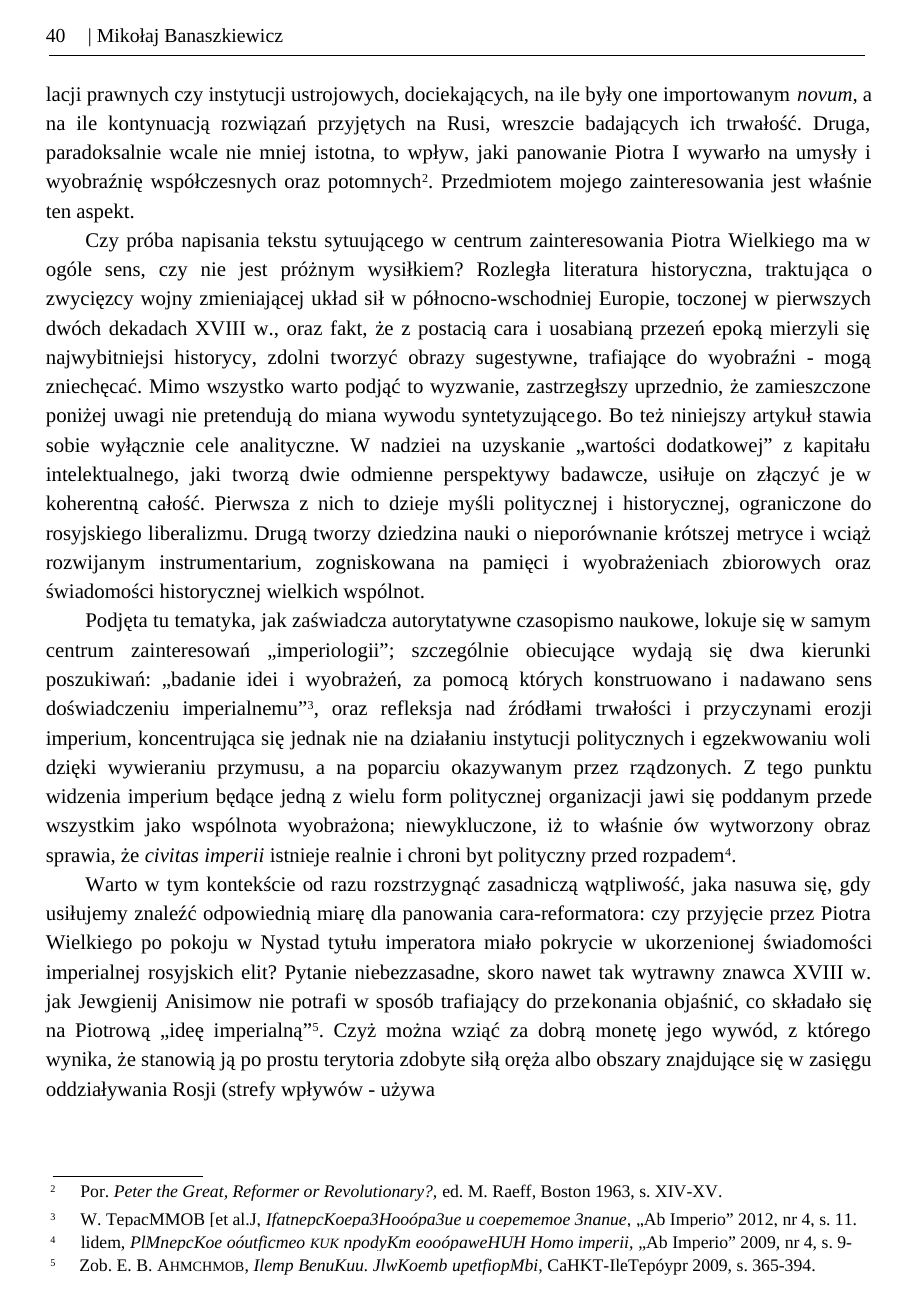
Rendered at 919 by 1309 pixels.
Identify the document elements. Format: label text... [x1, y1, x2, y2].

text Warto w tym kontekście od razu rozstrzygnąć zasadniczą wątpliwość, jaka nasuwa się, gdy usiłujemy znaleźć odpowiednią miarę dla panowania cara-reformatora: czy przyjęcie przez Piotra Wielkiego po pokoju w Nystad tytułu imperatora miało pokrycie w ukorze­nionej świadomości imperialnej rosyjskich elit? Pytanie niebezzasadne, skoro nawet tak wytrawny znawca XVIII w. jak Jewgienij Anisimow nie potrafi w sposób trafiający do prze­konania objaśnić, co składało się na Piotrową „ideę imperialną”5. Czyż można wziąć za dobrą monetę jego wywód, z którego wynika, że stanowią ją po prostu terytoria zdobyte siłą oręża albo obszary znajdujące się w zasięgu oddziaływania Rosji (strefy wpływów - używa­ [46, 872, 872, 1101]
text Podjęta tu tematyka, jak zaświadcza autorytatywne czasopismo naukowe, lokuje się w samym centrum zainteresowań „imperiologii”; szczególnie obiecujące wydają się dwa kierunki poszukiwań: „badanie idei i wyobrażeń, za pomocą których konstruowano i na­dawano sens doświadczeniu imperialnemu”3, oraz refleksja nad źródłami trwałości i przy­czynami erozji imperium, koncentrująca się jednak nie na działaniu instytucji politycznych i egzekwowaniu woli dzięki wywieraniu przymusu, a na poparciu okazywanym przez rzą­dzonych. Z tego punktu widzenia imperium będące jedną z wielu form politycznej orga­nizacji jawi się poddanym przede wszystkim jako wspólnota wyobrażona; niewykluczone, iż to właśnie ów wytworzony obraz sprawia, że civitas imperii istnieje realnie i chroni byt polityczny przed rozpadem4. [46, 608, 872, 867]
text lacji prawnych czy instytucji ustrojowych, dociekających, na ile były one importowanym novum, a na ile kontynuacją rozwiązań przyjętych na Rusi, wreszcie badających ich trwałość. Druga, paradoksalnie wcale nie mniej istotna, to wpływ, jaki panowanie Piotra I wywarło na umysły i wyobraźnię współczesnych oraz potomnych2. Przedmiotem mojego zaintere­sowania jest właśnie ten aspekt. [46, 81, 872, 223]
text Czy próba napisania tekstu sytuującego w centrum zainteresowania Piotra Wielkiego ma w ogóle sens, czy nie jest próżnym wysiłkiem? Rozległa literatura historyczna, traktu­jąca o zwycięzcy wojny zmieniającej układ sił w północno-wschodniej Europie, toczonej w pierwszych dwóch dekadach XVIII w., oraz fakt, że z postacią cara i uosabianą przezeń epoką mierzyli się najwybitniejsi historycy, zdolni tworzyć obrazy sugestywne, trafiające do wyobraźni - mogą zniechęcać. Mimo wszystko warto podjąć to wyzwanie, zastrzegłszy uprzednio, że zamieszczone poniżej uwagi nie pretendują do miana wywodu syntetyzujące­go. Bo też niniejszy artykuł stawia sobie wyłącznie cele analityczne. W nadziei na uzyskanie „wartości dodatkowej” z kapitału intelektualnego, jaki tworzą dwie odmienne perspektywy badawcze, usiłuje on złączyć je w koherentną całość. Pierwsza z nich to dzieje myśli politycz­nej i historycznej, ograniczone do rosyjskiego liberalizmu. Drugą tworzy dziedzina nauki o nieporównanie krótszej metryce i wciąż rozwijanym instrumentarium, zogniskowana na pamięci i wyobrażeniach zbiorowych oraz świadomości historycznej wielkich wspólnot. [46, 228, 872, 603]
text 4 lidem, PlMnepcKoe oóutficmeo kuk npodyKm eooópaweHUH Homo imperii, „Ab Imperio” 2009, nr 4, s. 9-10. [50, 1231, 872, 1250]
text 3 W. TepacMMOB [et al.J, IfatnepcKoepa3Hooópa3ue u coepememoe 3nanue, „Ab Imperio” 2012, nr 4, s. 11. [50, 1209, 872, 1227]
text 5 Zob. E. B. Ahmchmob, Ilemp BenuKuu. JlwKoemb upetfiopMbi, CaHKT-IleTepóypr 2009, s. 365-394. [50, 1255, 872, 1275]
text 40 | Mikołaj Banaszkiewicz [46, 24, 294, 47]
text 2 Por. Peter the Great, Reformer or Revolutionary?, ed. M. Raeff, Boston 1963, s. XIV-XV. [50, 1181, 872, 1201]
